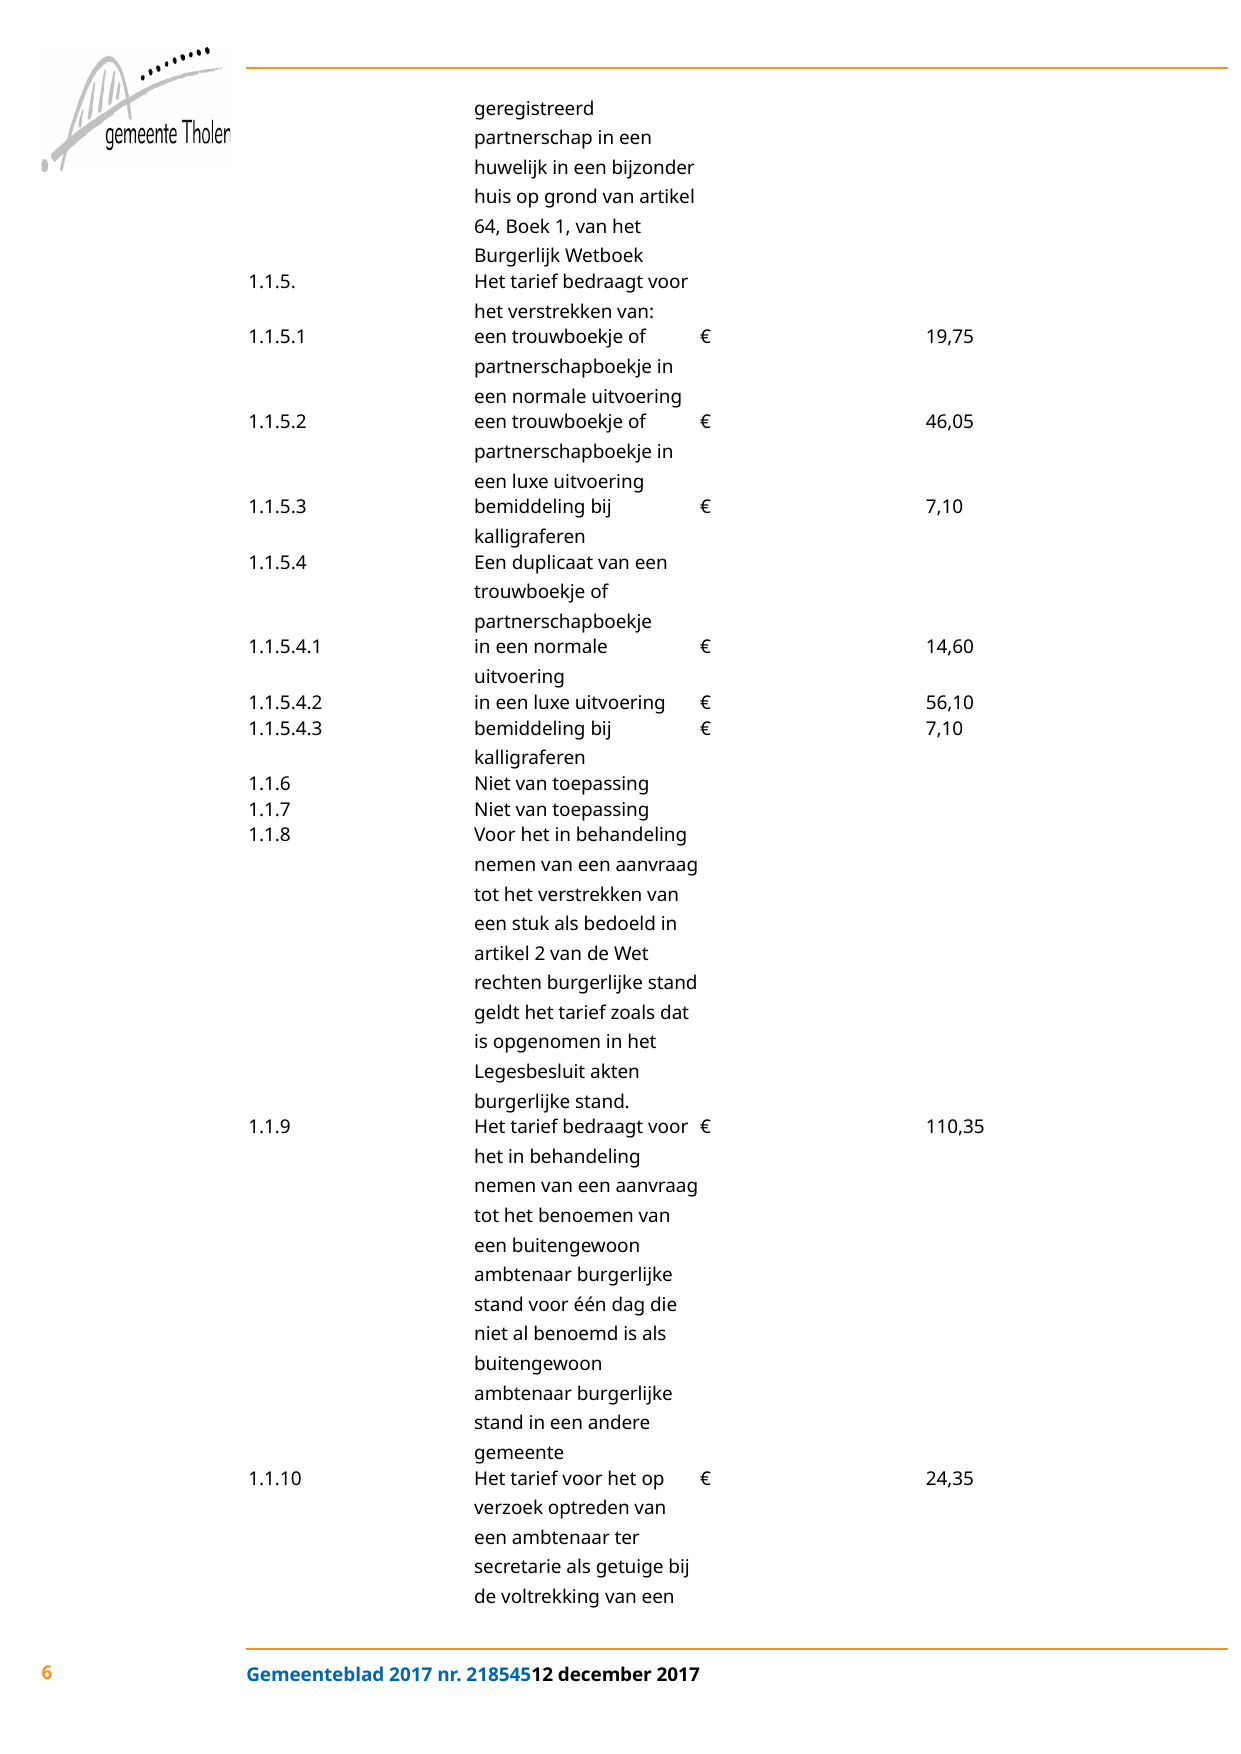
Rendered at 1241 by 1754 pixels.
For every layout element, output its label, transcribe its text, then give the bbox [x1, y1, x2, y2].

table_cell 7,10 [926, 715, 1152, 770]
table_cell 14,60 [926, 634, 1152, 689]
table_cell [248, 95, 474, 268]
table_cell [700, 822, 926, 1113]
table_cell 19,75 [926, 324, 1152, 409]
table_cell 110,35 [926, 1114, 1152, 1465]
table_cell € [700, 715, 926, 770]
table_cell 1.1.5.4.2 [248, 689, 474, 715]
table_cell [926, 822, 1152, 1113]
table_cell € [700, 324, 926, 409]
table_cell Niet van toepassing [474, 770, 700, 796]
table_cell 1.1.5.4 [248, 549, 474, 634]
table_cell [700, 770, 926, 796]
table_cell Het tarief bedraagt voor het in behandeling nemen van een aanvraag tot het benoemen van een buitengewoon ambtenaar burgerlijke stand voor één dag die niet al benoemd is als buitengewoon ambtenaar burgerlijke stand in een andere gemeente [474, 1114, 700, 1465]
table_cell 1.1.5.4.3 [248, 715, 474, 770]
table_cell 1.1.9 [248, 1114, 474, 1465]
table_cell [926, 770, 1152, 796]
table_cell 1.1.5.3 [248, 494, 474, 549]
table_cell 1.1.5. [248, 269, 474, 324]
table_cell 46,05 [926, 409, 1152, 493]
table_cell [700, 549, 926, 634]
picture [41, 47, 231, 172]
table_cell [926, 95, 1152, 268]
table_cell 1.1.7 [248, 796, 474, 822]
table_cell 1.1.5.2 [248, 409, 474, 493]
table_cell een trouwboekje of partnerschapboekje in een normale uitvoering [474, 324, 700, 409]
table_cell € [700, 409, 926, 493]
table_cell Voor het in behandeling nemen van een aanvraag tot het verstrekken van een stuk als bedoeld in artikel 2 van de Wet rechten burgerlijke stand geldt het tarief zoals dat is opgenomen in het Legesbesluit akten burgerlijke stand. [474, 822, 700, 1113]
table_cell [700, 269, 926, 324]
table_cell € [700, 1114, 926, 1465]
table_cell € [700, 1465, 926, 1609]
table_cell bemiddeling bij kalligraferen [474, 494, 700, 549]
table_cell € [700, 689, 926, 715]
table_cell een trouwboekje of partnerschapboekje in een luxe uitvoering [474, 409, 700, 493]
table_cell Een duplicaat van een trouwboekje of partnerschapboekje [474, 549, 700, 634]
table_cell [700, 95, 926, 268]
table_cell 24,35 [926, 1465, 1152, 1609]
table_cell bemiddeling bij kalligraferen [474, 715, 700, 770]
table_cell 1.1.10 [248, 1465, 474, 1609]
table_cell [700, 796, 926, 822]
table_cell 1.1.8 [248, 822, 474, 1113]
table_cell 1.1.6 [248, 770, 474, 796]
table_cell geregistreerd partnerschap in een huwelijk in een bijzonder huis op grond van artikel 64, Boek 1, van het Burgerlijk Wetboek [474, 95, 700, 268]
table_cell Het tarief bedraagt voor het verstrekken van: [474, 269, 700, 324]
table_cell [926, 796, 1152, 822]
table_cell Het tarief voor het op verzoek optreden van een ambtenaar ter secretarie als getuige bij de voltrekking van een [474, 1465, 700, 1609]
table_cell 56,10 [926, 689, 1152, 715]
table_cell 1.1.5.4.1 [248, 634, 474, 689]
table_cell [926, 269, 1152, 324]
table_cell € [700, 634, 926, 689]
table_cell 7,10 [926, 494, 1152, 549]
table_cell € [700, 494, 926, 549]
table_cell 1.1.5.1 [248, 324, 474, 409]
table_cell in een luxe uitvoering [474, 689, 700, 715]
table_cell [926, 549, 1152, 634]
table_cell in een normale uitvoering [474, 634, 700, 689]
table_cell Niet van toepassing [474, 796, 700, 822]
